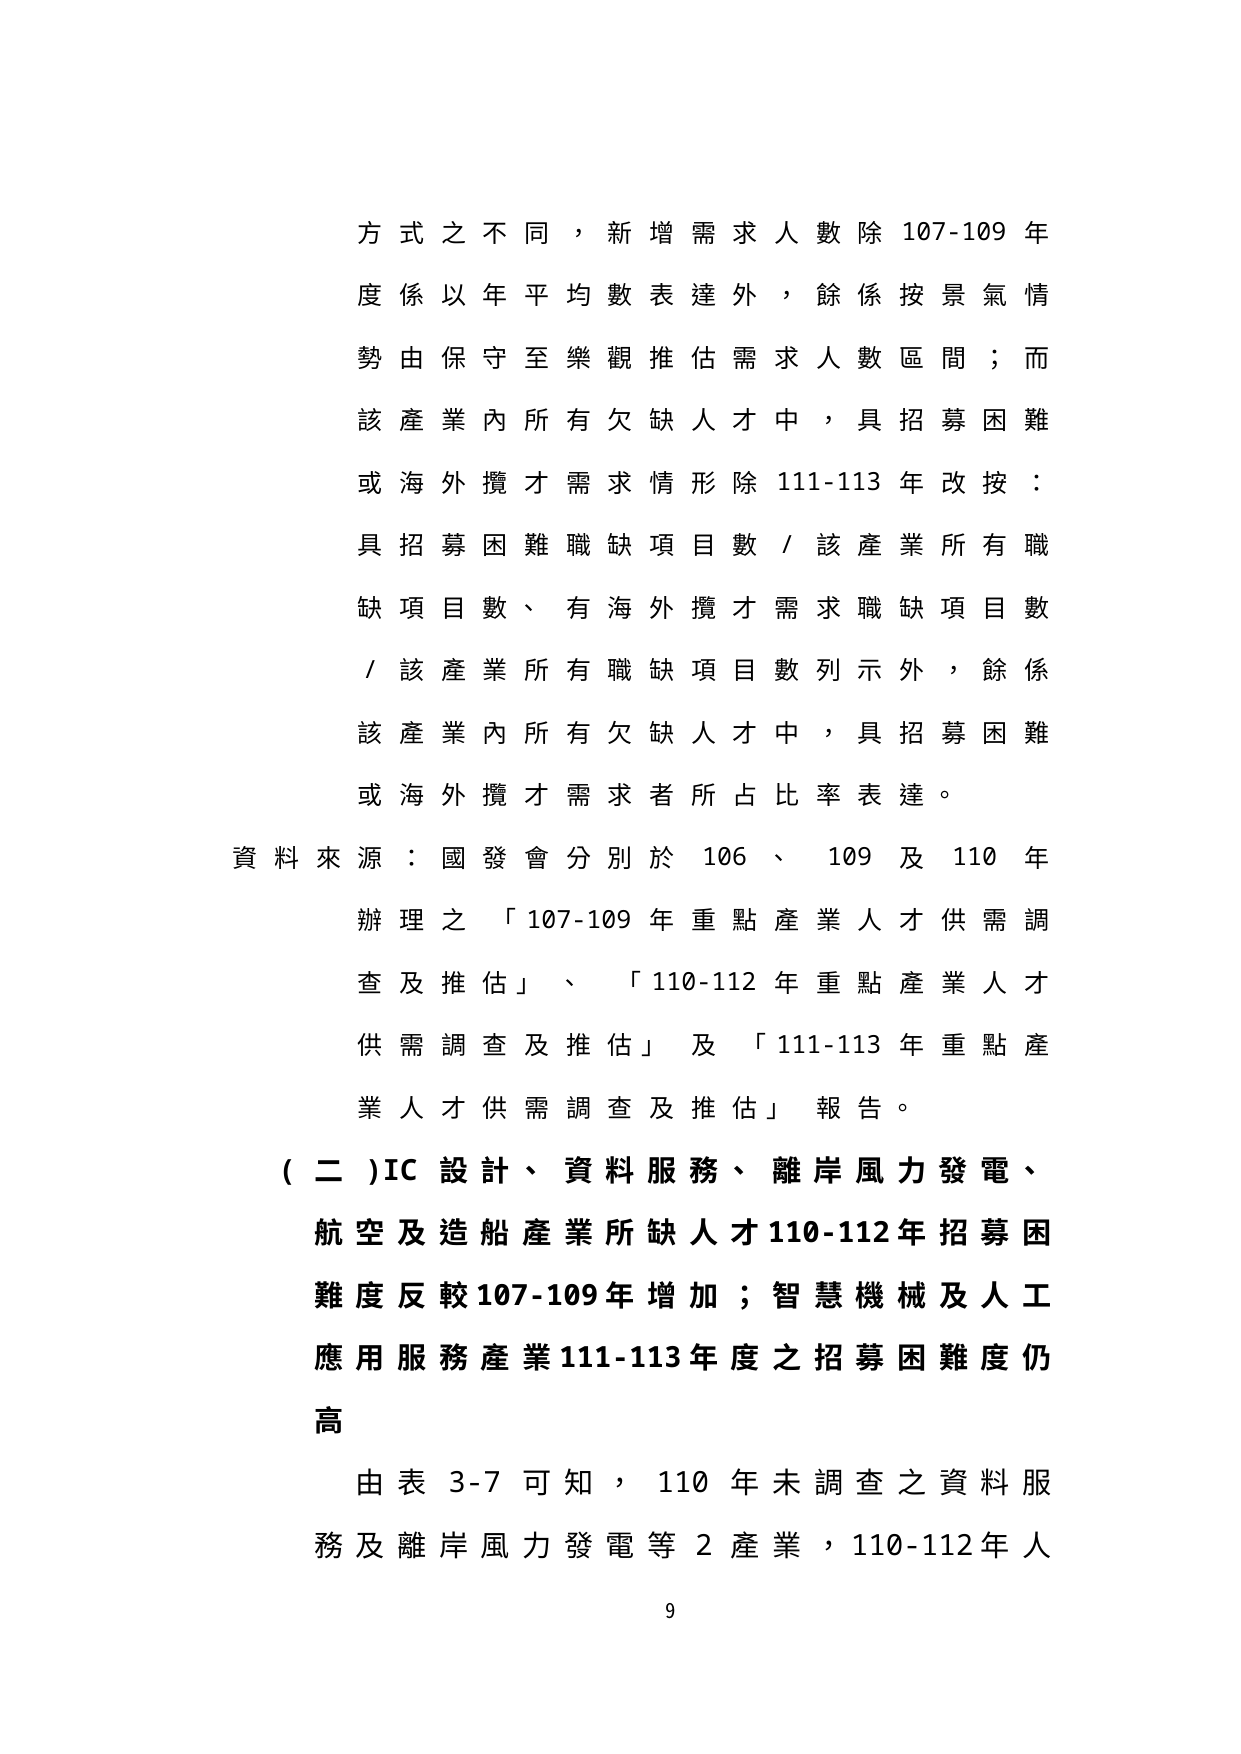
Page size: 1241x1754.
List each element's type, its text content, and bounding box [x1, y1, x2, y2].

text 方式之不同，新增需求人數除107-109年度係以年平均數表達外，餘係按景氣情勢由保守至樂觀推估需求人數區間；而該產業內所有欠缺人才中，具招募困難或海外攬才需求情形除111-113年改按：具招募困難職缺項目數/該產業所有職缺項目數、有海外攬才需求職缺項目數/該產業所有職缺項目數列示外，餘係該產業內所有欠缺人才中，具招募困難或海外攬才需求者所占比率表達。 [318, 189, 1062, 814]
text (二)IC設計、資料服務、離岸風力發電、航空及造船產業所缺人才110-112年招募困難度反較107-109年增加；智慧機械及人工應用服務產業111-113年度之招募困難度仍高 [242, 1127, 1058, 1439]
text 由表3-7可知，110年未調查之資料服務及離岸風力發電等2產業，110-112年人才之招募困難度均逾6成，高於107-109年度之3至4成間，其中離岸風力發電產業雖110-112年之人才需求數較107-109年度低，然招募困難度卻提高；另106、109及110年均辦理調查之產業中，IC設計、航空及造船等3產業，110-112及111-113年之專業人才招募困難度均較107-109年度增加，且IC設計產業仍有海外攬才需求；109及110辦理調查之產業中，智慧機械與人工智慧應用服務2產業110-112年及111-113年之專業人才招募困難度均達100%，其中人工智慧應用服務產業111-113年所需人才全具海外攬才需求，另太陽光電產業人才雖無海外攬才需求，然其招募困難度卻增加，顯示，近年我國部分重點產業專業人才之招募困難度有不減反增情況。 [271, 1439, 1058, 1564]
text 資料來源：國發會分別於106、109及110年辦理之「107-109年重點產業人才供需調查及推估」、「110-112年重點產業人才供需調查及推估」及「111-113年重點產業人才供需調查及推估」報告。 [194, 814, 1058, 1127]
